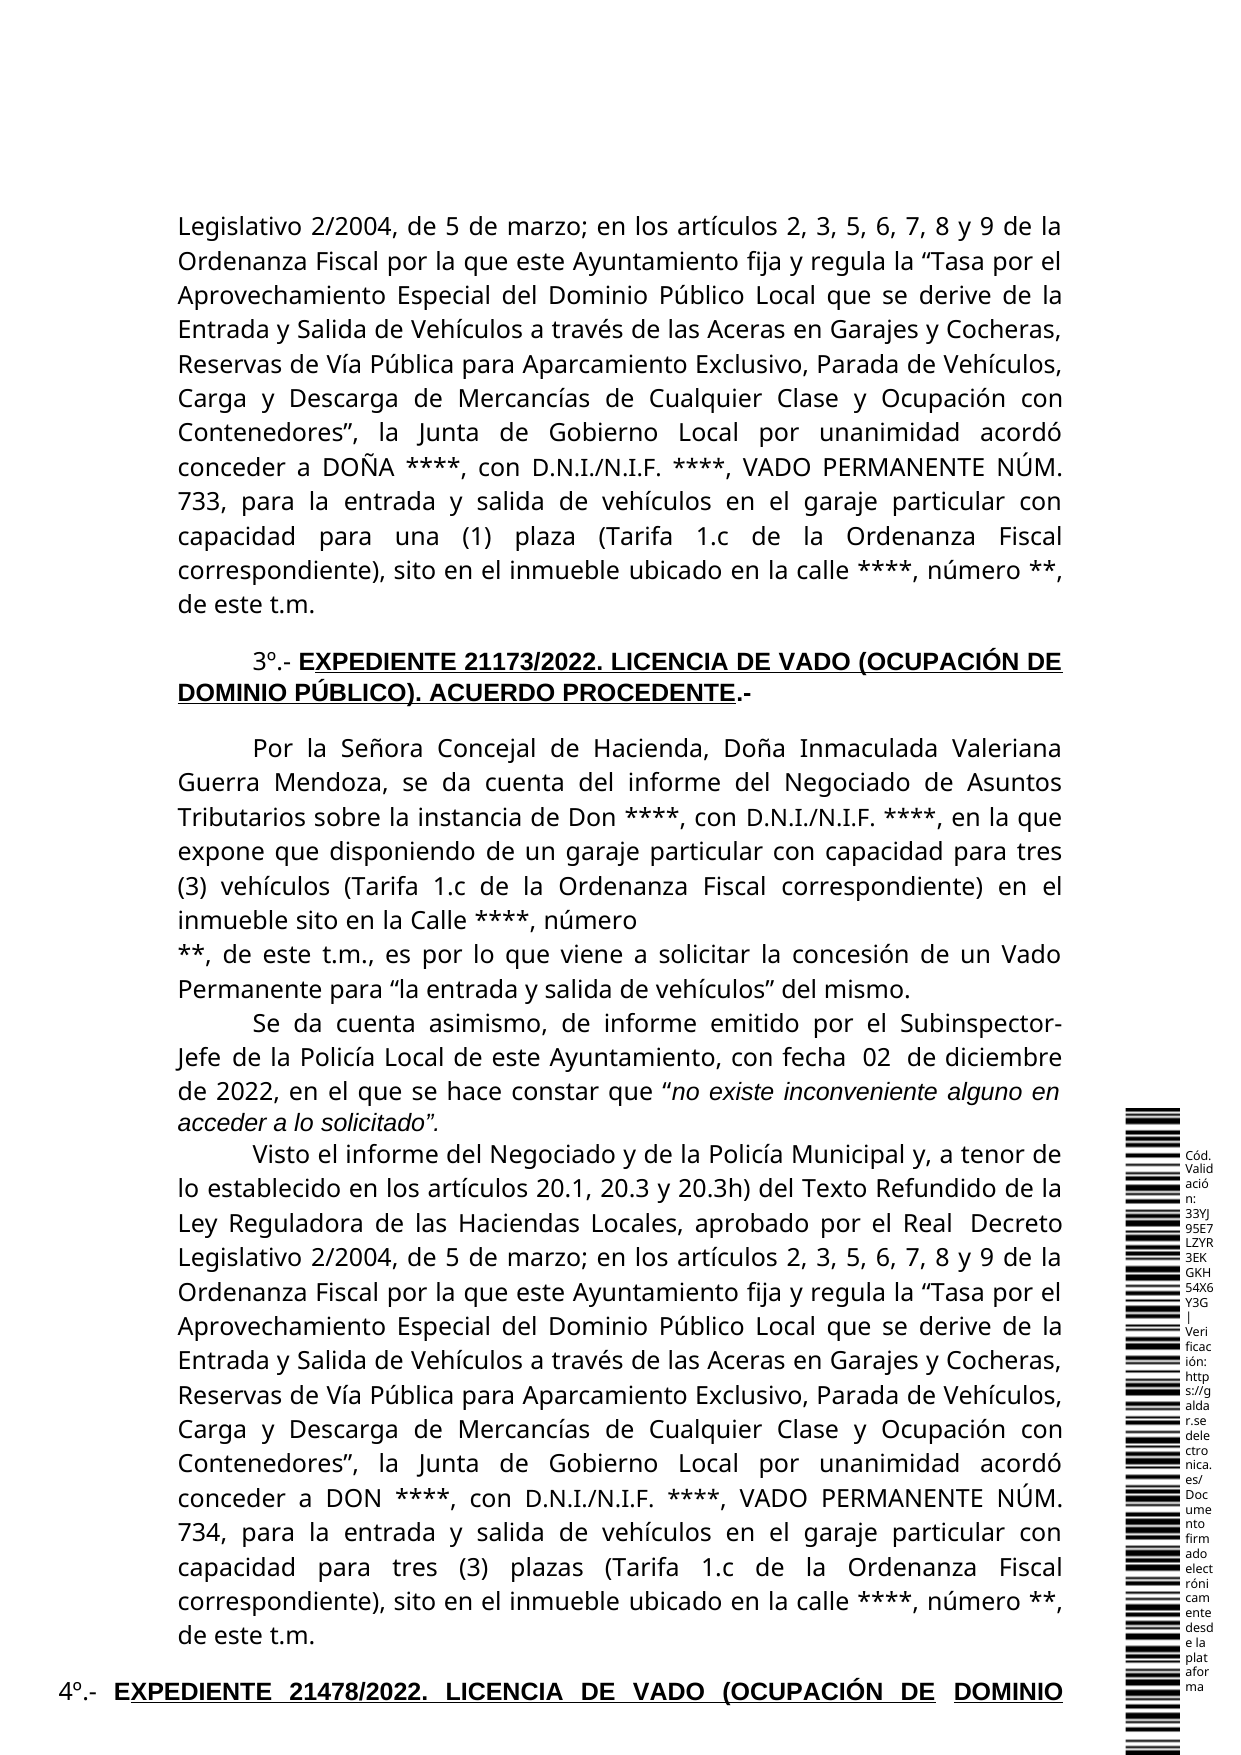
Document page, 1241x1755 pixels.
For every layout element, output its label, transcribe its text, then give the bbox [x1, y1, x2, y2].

text Se da cuenta asimismo, de informe emitido por el Subinspector-Jefe de la Policía Local de este Ayuntamiento, con fecha 02 de diciembre de 2022, en el que se hace constar que “no existe inconveniente alguno en acceder a lo solicitado”. [177, 1006, 1063, 1137]
text Cód. Validación: 33YJ95E7LZYR3EKGKH54X6Y3G | Verificación: https://galdar.sedelectronica.es/ Documento firmado electrónicamente desde la plataforma esPublico Gestiona | Página 2 de 15 [1185, 1148, 1214, 1694]
text Visto el informe del Negociado y de la Policía Municipal y, a tenor de lo establecido en los artículos 20.1, 20.3 y 20.3h) del Texto Refundido de la Ley Reguladora de las Haciendas Locales, aprobado por el Real Decreto Legislativo 2/2004, de 5 de marzo; en los artículos 2, 3, 5, 6, 7, 8 y 9 de la Ordenanza Fiscal por la que este Ayuntamiento fija y regula la “Tasa por el Aprovechamiento Especial del Dominio Público Local que se derive de la Entrada y Salida de Vehículos a través de las Aceras en Garajes y Cocheras, Reservas de Vía Pública para Aparcamiento Exclusivo, Parada de Vehículos, Carga y Descarga de Mercancías de Cualquier Clase y Ocupación con Contenedores”, la Junta de Gobierno Local por unanimidad acordó conceder a DON ****, con D.N.I./N.I.F. ****, VADO PERMANENTE NÚM. 734, para la entrada y salida de vehículos en el garaje particular con capacidad para tres (3) plazas (Tarifa 1.c de la Ordenanza Fiscal correspondiente), sito en el inmueble ubicado en la calle ****, número **, de este t.m. [177, 1137, 1063, 1652]
subtitle 3º.- EXPEDIENTE 21173/2022. LICENCIA DE VADO (OCUPACIÓN DE DOMINIO PÚBLICO). ACUERDO PROCEDENTE.- [177, 643, 1063, 706]
text Por la Señora Concejal de Hacienda, Doña Inmaculada Valeriana Guerra Mendoza, se da cuenta del informe del Negociado de Asuntos Tributarios sobre la instancia de Don ****, con D.N.I./N.I.F. ****, en la que expone que disponiendo de un garaje particular con capacidad para tres (3) vehículos (Tarifa 1.c de la Ordenanza Fiscal correspondiente) en el inmueble sito en la Calle ****, número [177, 731, 1063, 937]
text **, de este t.m., es por lo que viene a solicitar la concesión de un Vado Permanente para “la entrada y salida de vehículos” del mismo. [177, 937, 1062, 1005]
text Legislativo 2/2004, de 5 de marzo; en los artículos 2, 3, 5, 6, 7, 8 y 9 de la Ordenanza Fiscal por la que este Ayuntamiento fija y regula la “Tasa por el Aprovechamiento Especial del Dominio Público Local que se derive de la Entrada y Salida de Vehículos a través de las Aceras en Garajes y Cocheras, Reservas de Vía Pública para Aparcamiento Exclusivo, Parada de Vehículos, Carga y Descarga de Mercancías de Cualquier Clase y Ocupación con Contenedores”, la Junta de Gobierno Local por unanimidad acordó conceder a DOÑA ****, con D.N.I./N.I.F. ****, VADO PERMANENTE NÚM. 733, para la entrada y salida de vehículos en el garaje particular con capacidad para una (1) plaza (Tarifa 1.c de la Ordenanza Fiscal correspondiente), sito en el inmueble ubicado en la calle ****, número **, de este t.m. [177, 209, 1063, 621]
subtitle 4º.- EXPEDIENTE 21478/2022. LICENCIA DE VADO (OCUPACIÓN DE DOMINIO [58, 1673, 1063, 1707]
